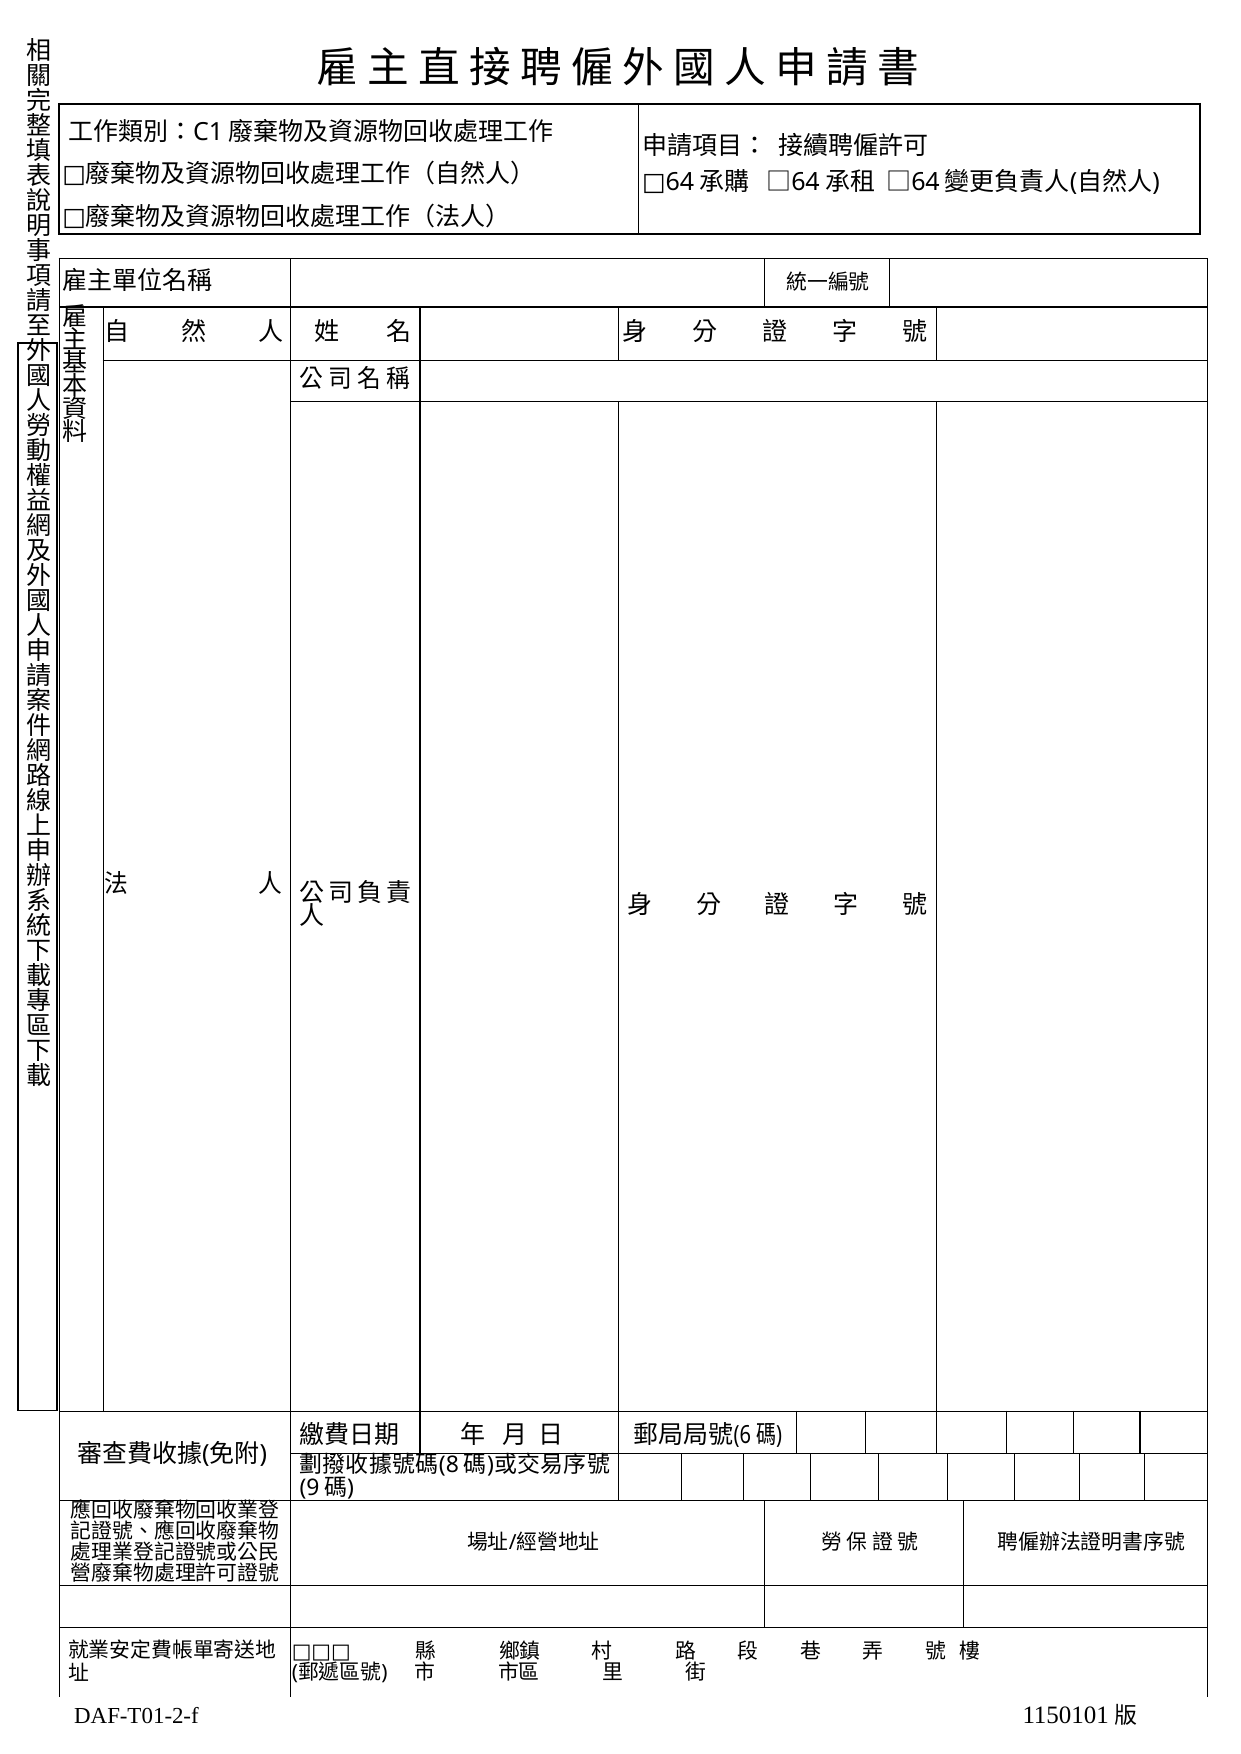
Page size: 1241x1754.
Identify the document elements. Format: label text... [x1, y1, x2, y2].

table_cell [937, 1412, 1006, 1453]
table_cell 身分證字號 [619, 308, 936, 359]
table_header [1208, 258, 1215, 306]
table_cell [1208, 1500, 1215, 1584]
table_cell 公司負責人 [291, 402, 419, 1411]
table_cell [1208, 360, 1215, 401]
table_cell 公司名稱 [291, 361, 419, 401]
table_cell 應回收廢棄物回收業登記證號、應回收廢棄物處理業登記證號或公民營廢棄物處理許可證號 [60, 1501, 290, 1584]
table_cell [619, 1454, 681, 1500]
table_cell [937, 402, 1207, 1411]
table_cell [1208, 1585, 1215, 1627]
table_cell [948, 1454, 1014, 1500]
table_cell [1007, 1412, 1073, 1453]
table_cell [1208, 306, 1215, 359]
table_cell [682, 1454, 743, 1500]
table_cell 劃撥收據號碼(8碼)或交易序號(9碼) [291, 1454, 618, 1500]
table_cell [1145, 1454, 1207, 1500]
table_cell [421, 308, 618, 359]
table_cell □□□ 縣 鄉鎮 村 路 段 巷 弄 號 樓 (郵遞區號) 市 市區 里 街 [291, 1628, 1207, 1697]
table_cell [811, 1454, 878, 1500]
table_cell [937, 308, 1207, 359]
table_cell [1074, 1412, 1139, 1453]
table_cell [1208, 1411, 1215, 1453]
table_cell 身分證字號 [619, 402, 936, 1411]
table_cell [1208, 1627, 1215, 1697]
table_cell [1141, 1412, 1207, 1453]
table_cell [879, 1454, 947, 1500]
text 雇 主 直 接 聘 僱 外 國 人 申 請 書 [133, 34, 1102, 94]
table_cell 法人 [104, 361, 290, 1411]
table_cell [866, 1412, 936, 1453]
table_cell 年 月 日 [421, 1412, 618, 1453]
table_header 雇主單位名稱 [60, 259, 290, 306]
table_header 申請項目： 接續聘僱許可 □64承購 □64承租 □64變更負責人(自然人) [639, 105, 1199, 232]
table_cell 姓名 [291, 308, 419, 359]
table_cell [765, 1586, 963, 1627]
table_cell 聘僱辦法證明書序號 [964, 1501, 1207, 1584]
table_cell [964, 1586, 1207, 1627]
table_cell 繳費日期 [291, 1412, 419, 1453]
table_cell 雇主 基本 資料 [60, 308, 103, 1411]
table_cell [421, 402, 618, 1411]
table_cell [60, 1586, 290, 1627]
table_header 工作類別：C1廢棄物及資源物回收處理工作 □廢棄物及資源物回收處理工作（自然人） □廢棄物及資源物回收處理工作（法人） [60, 105, 638, 232]
table_header [291, 259, 764, 306]
table_cell [797, 1412, 865, 1453]
table_cell [1080, 1454, 1144, 1500]
table_cell [291, 1586, 764, 1627]
table_header [890, 259, 1207, 306]
table_cell [421, 361, 1207, 401]
table_cell [744, 1454, 810, 1500]
table_cell 審查費收據(免附) [60, 1412, 290, 1500]
table_cell [1208, 1453, 1215, 1500]
table_cell [1208, 401, 1215, 1411]
table_cell 場址/經營地址 [291, 1501, 764, 1584]
table_cell 勞 保 證 號 [765, 1501, 963, 1584]
table_cell 郵局局號(6碼) [619, 1412, 796, 1453]
table_cell [1015, 1454, 1079, 1500]
table_header 統一編號 [765, 259, 889, 306]
table_cell 自然人 [104, 308, 290, 359]
table_cell 就業安定費帳單寄送地址 [60, 1628, 290, 1697]
